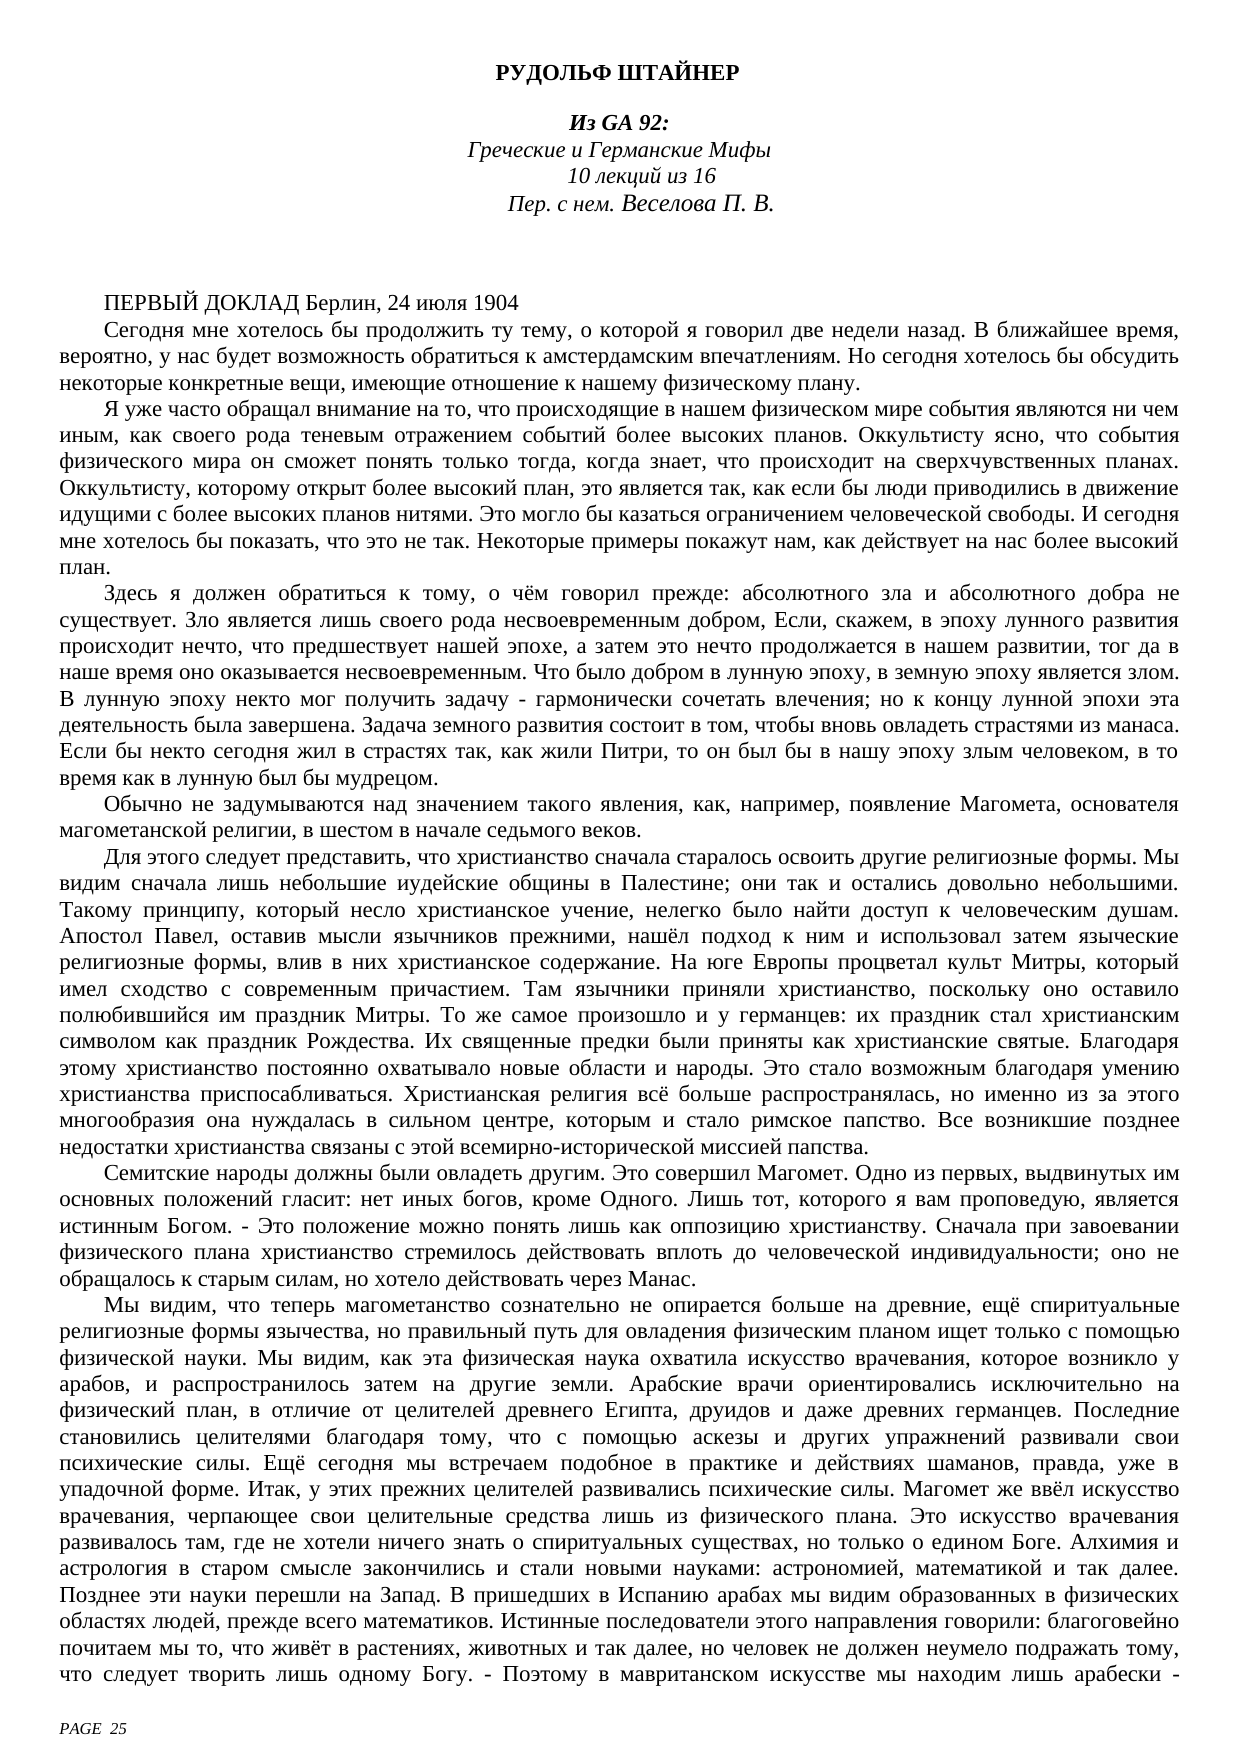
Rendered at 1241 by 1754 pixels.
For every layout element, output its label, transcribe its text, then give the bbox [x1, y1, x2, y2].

text Я уже часто обращал внимание на то, что происходящие в нашем физическом мире события являются ни чем иным, как своего рода теневым отражением событий более высоких планов. Оккультисту ясно, что события физического мира он сможет понять только тогда, когда знает, что происходит на сверхчувственных планах. Оккультисту, которому открыт более высокий план, это является так, как если бы люди приводились в движение идущими с более высоких планов нитями. Это могло бы казаться ограничением человеческой свободы. И сегодня мне хотелось бы показать, что это не так. Некоторые примеры покажут нам, как действует на нас более высокий план. [59, 395, 1181, 579]
text Обычно не задумываются над значением такого явления, как, например, появление Магомета, основателя магометанской религии, в шестом в начале седьмого веков. [59, 790, 1181, 843]
text Для этого следует представить, что христианство сначала старалось освоить другие религиозные формы. Мы видим сначала лишь небольшие иудейские общины в Палестине; они так и остались довольно небольшими. Такому принципу, который несло христианское учение, нелегко было найти доступ к человеческим душам. Апостол Павел, оставив мысли язычников прежними, нашёл подход к ним и использовал затем языческие религиозные формы, влив в них христианское содержание. На юге Европы процветал культ Митры, который имел сходство с современным причастием. Там язычники приняли христианство, поскольку оно оставило полюбившийся им праздник Митры. То же самое произошло и у германцев: их праздник стал христианским символом как праздник Рождества. Их священные предки были приняты как христианские святые. Благодаря этому христианство постоянно охватывало новые области и народы. Это стало возможным благодаря умению христианства приспосабливаться. Христианская религия всё больше распространялась, но именно из за этого многообразия она нуждалась в сильном центре, которым и стало римское папство. Все возникшие позднее недостатки христианства связаны с этой всемирно-исторической миссией папства. [59, 843, 1181, 1159]
text 10 лекций из 16 [59, 162, 1181, 188]
text Здесь я должен обратиться к тому, о чём говорил прежде: абсолютного зла и абсолютного добра не существует. Зло является лишь своего рода несвоевременным добром, Если, скажем, в эпоху лунного развития происходит нечто, что предшествует нашей эпохе, а затем это нечто продолжается в нашем развитии, тог да в наше время оно оказывается несвоевременным. Что было добром в лунную эпоху, в земную эпоху является злом. В лунную эпоху некто мог получить задачу - гармонически сочетать влечения; но к концу лунной эпохи эта деятельность была завершена. Задача земного развития состоит в том, чтобы вновь овладеть страстями из манаса. Если бы некто сегодня жил в страстях так, как жили Питри, то он был бы в нашу эпоху злым человеком, в то время как в лунную был бы мудрецом. [59, 579, 1181, 790]
text ПЕРВЫЙ ДОКЛАД Берлин, 24 июля 1904 [59, 289, 1181, 316]
text Греческие и Германские Мифы [59, 136, 1181, 162]
text Мы видим, что теперь магометанство сознательно не опирается больше на древние, ещё спиритуальные религиозные формы язычества, но правильный путь для овладения физическим планом ищет только с помощью физической науки. Мы видим, как эта физическая наука охватила искусство врачевания, которое возникло у арабов, и распространилось затем на другие земли. Арабские врачи ориентировались исключительно на физический план, в отличие от целителей древнего Египта, друидов и даже древних германцев. Последние становились целителями благодаря тому, что с помощью аскезы и других упражнений развивали свои психические силы. Ещё сегодня мы встречаем подобное в практике и действиях шаманов, правда, уже в упадочной форме. Итак, у этих прежних целителей развивались психические силы. Магомет же ввёл искусство врачевания, черпающее свои целительные средства лишь из физического плана. Это искусство врачевания развивалось там, где не хотели ничего знать о спиритуальных существах, но только о едином Боге. Алхимия и астрология в старом смысле закончились и стали новыми науками: астрономией, математикой и так далее. Позднее эти науки перешли на Запад. В пришедших в Испанию арабах мы видим образованных в физических областях людей, прежде всего математиков. Истинные последователи этого направления говорили: благоговейно почитаем мы то, что живёт в растениях, животных и так далее, но человек не должен неумело подражать тому, что следует творить лишь одному Богу. - Поэтому в мавританском искусстве мы находим лишь арабески [59, 1291, 1181, 1686]
text РУДОЛЬФ ШТАЙНЕР [59, 59, 1181, 85]
text Из GA 92: [59, 109, 1181, 136]
text Семитские народы должны были овладеть другим. Это совершил Магомет. Одно из первых, выдвинутых им основных положений гласит: нет иных богов, кроме Одного. Лишь тот, которого я вам проповедую, является истинным Богом. - Это положение можно понять лишь как оппозицию христианству. Сначала при завоевании физического плана христианство стремилось действовать вплоть до человеческой индивидуальности; оно не обращалось к старым силам, но хотело действовать через Манас. [59, 1159, 1181, 1291]
text Пер. с нем. Веселова П. В. [59, 188, 1181, 217]
text Сегодня мне хотелось бы продолжить ту тему, о которой я говорил две недели назад. В ближайшее время, вероятно, у нас будет возможность обратиться к амстердамским впечатлениям. Но сегодня хотелось бы обсудить некоторые конкретные вещи, имеющие отношение к нашему физическому плану. [59, 316, 1181, 395]
